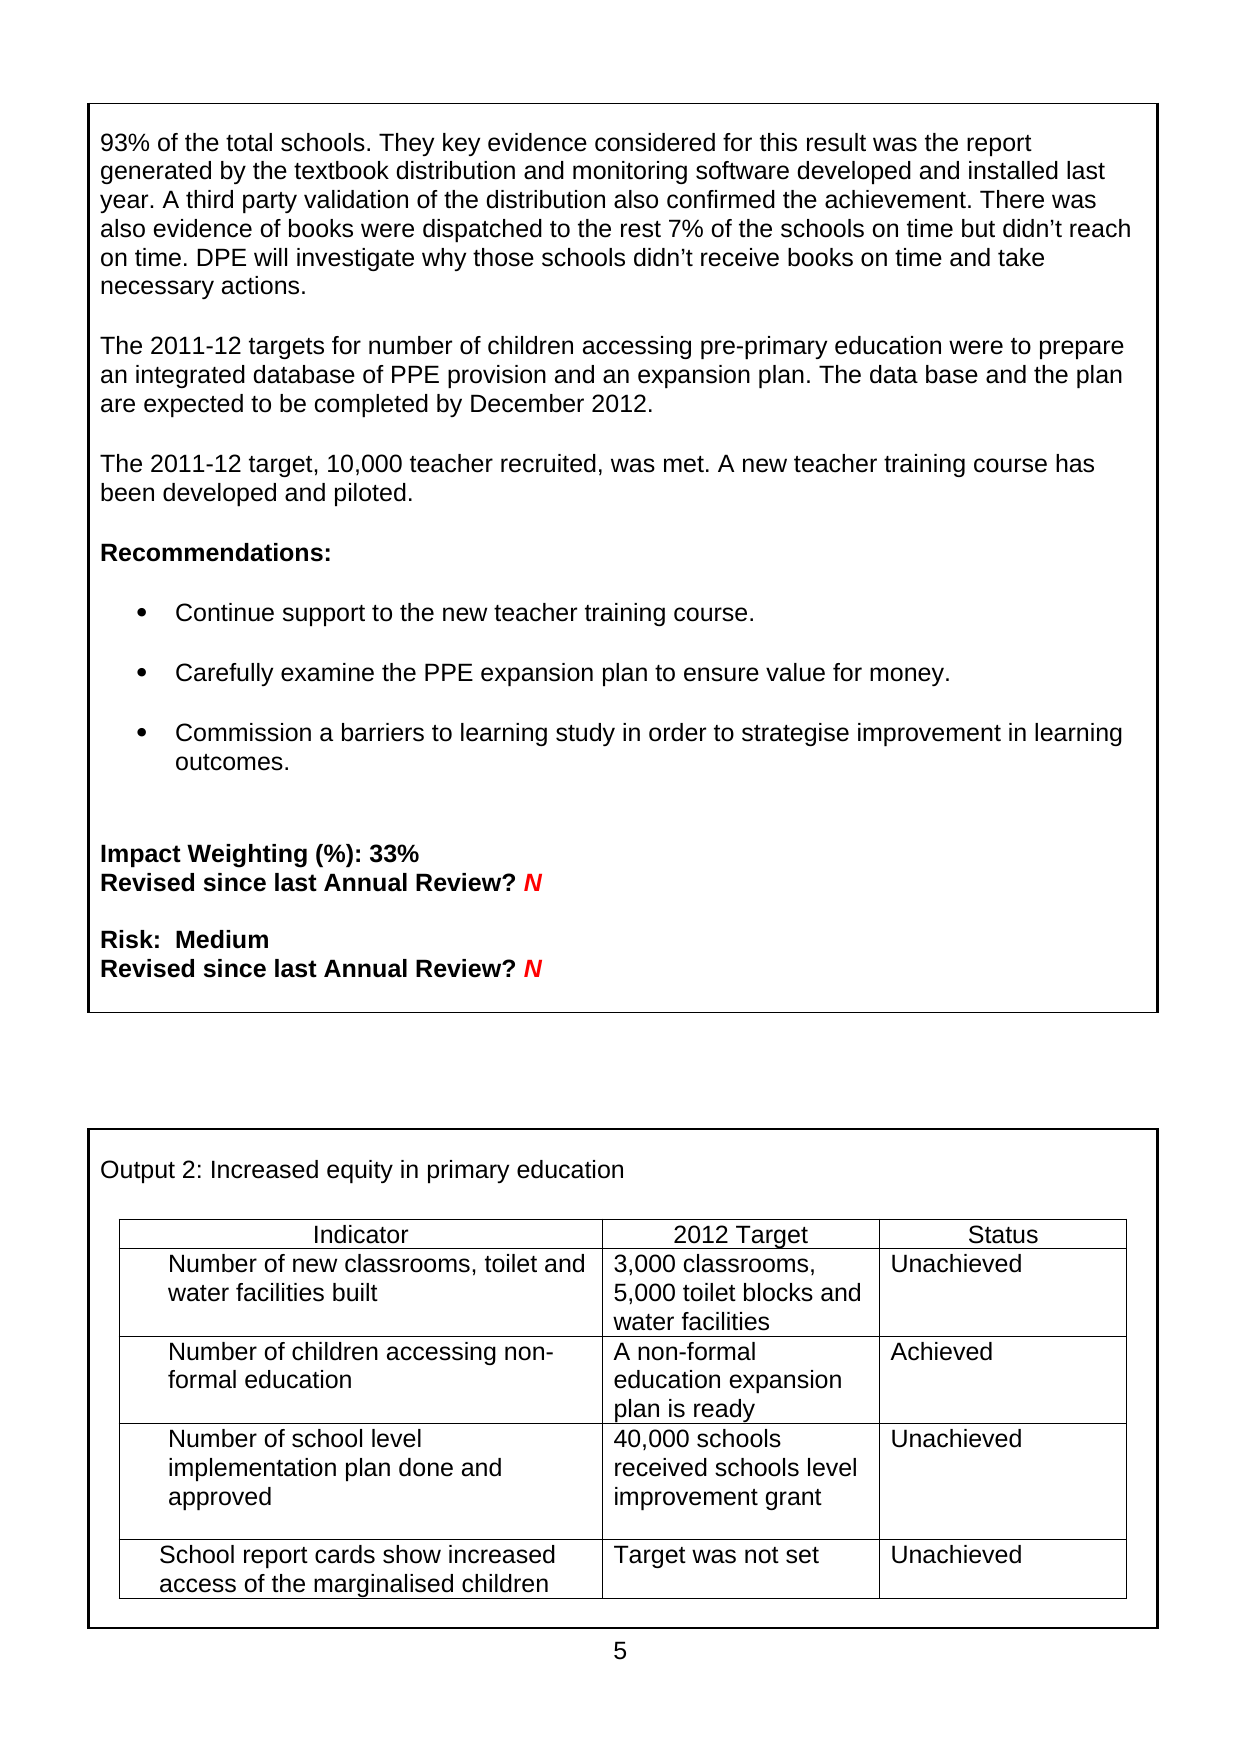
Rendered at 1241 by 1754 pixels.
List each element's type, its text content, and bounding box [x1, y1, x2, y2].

table_header Output 2: Increased equity in primary education [90, 1130, 1156, 1627]
table_cell A non-formal education expansion plan is ready [603, 1337, 879, 1423]
table_header Status [880, 1220, 1126, 1248]
table_header Indicator [120, 1220, 602, 1248]
table_cell Number of school level implementation plan done and approved [120, 1424, 602, 1539]
table_cell Number of new classrooms, toilet and water facilities built [120, 1249, 602, 1336]
table_cell 93% of the total schools. They key evidence considered for this result was the report generated by the textbook distribution and monitoring software developed and installed last year. A third party validation of the distribution also confirmed the achievement. There was also evidence of books were dispatched to the rest 7% of the schools on time but didn’t reach on time. DPE will investigate why those schools didn’t receive books on time and take necessary actions. The 2011-12 targets for number of children accessing pre-primary education were to prepare an integrated database of PPE provision and an expansion plan. The data base and the plan are expected to be completed by December 2012. The 2011-12 target, 10,000 teacher recruited, was met. A new teacher training course has been developed and piloted. Recommendations: Continue support to the new teacher training course. Carefully examine the PPE expansion plan to ensure value for money. Commission a barriers to learning study in order to strategise improvement in learning outcomes. Impact Weighting (%): 33% Revised since last Annual Review? N Risk: Medium Revised since last Annual Review? N [90, 104, 1156, 1012]
table_cell Number of children accessing non-formal education [120, 1337, 602, 1423]
table_cell Unachieved [880, 1540, 1126, 1597]
table_cell Target was not set [603, 1540, 879, 1597]
table_header 2012 Target [603, 1220, 879, 1248]
table_cell 40,000 schools received schools level improvement grant [603, 1424, 879, 1539]
table_cell School report cards show increased access of the marginalised children [120, 1540, 602, 1597]
table_cell Unachieved [880, 1424, 1126, 1539]
table_cell 3,000 classrooms, 5,000 toilet blocks and water facilities [603, 1249, 879, 1336]
table_cell Unachieved [880, 1249, 1126, 1336]
table_cell Achieved [880, 1337, 1126, 1423]
